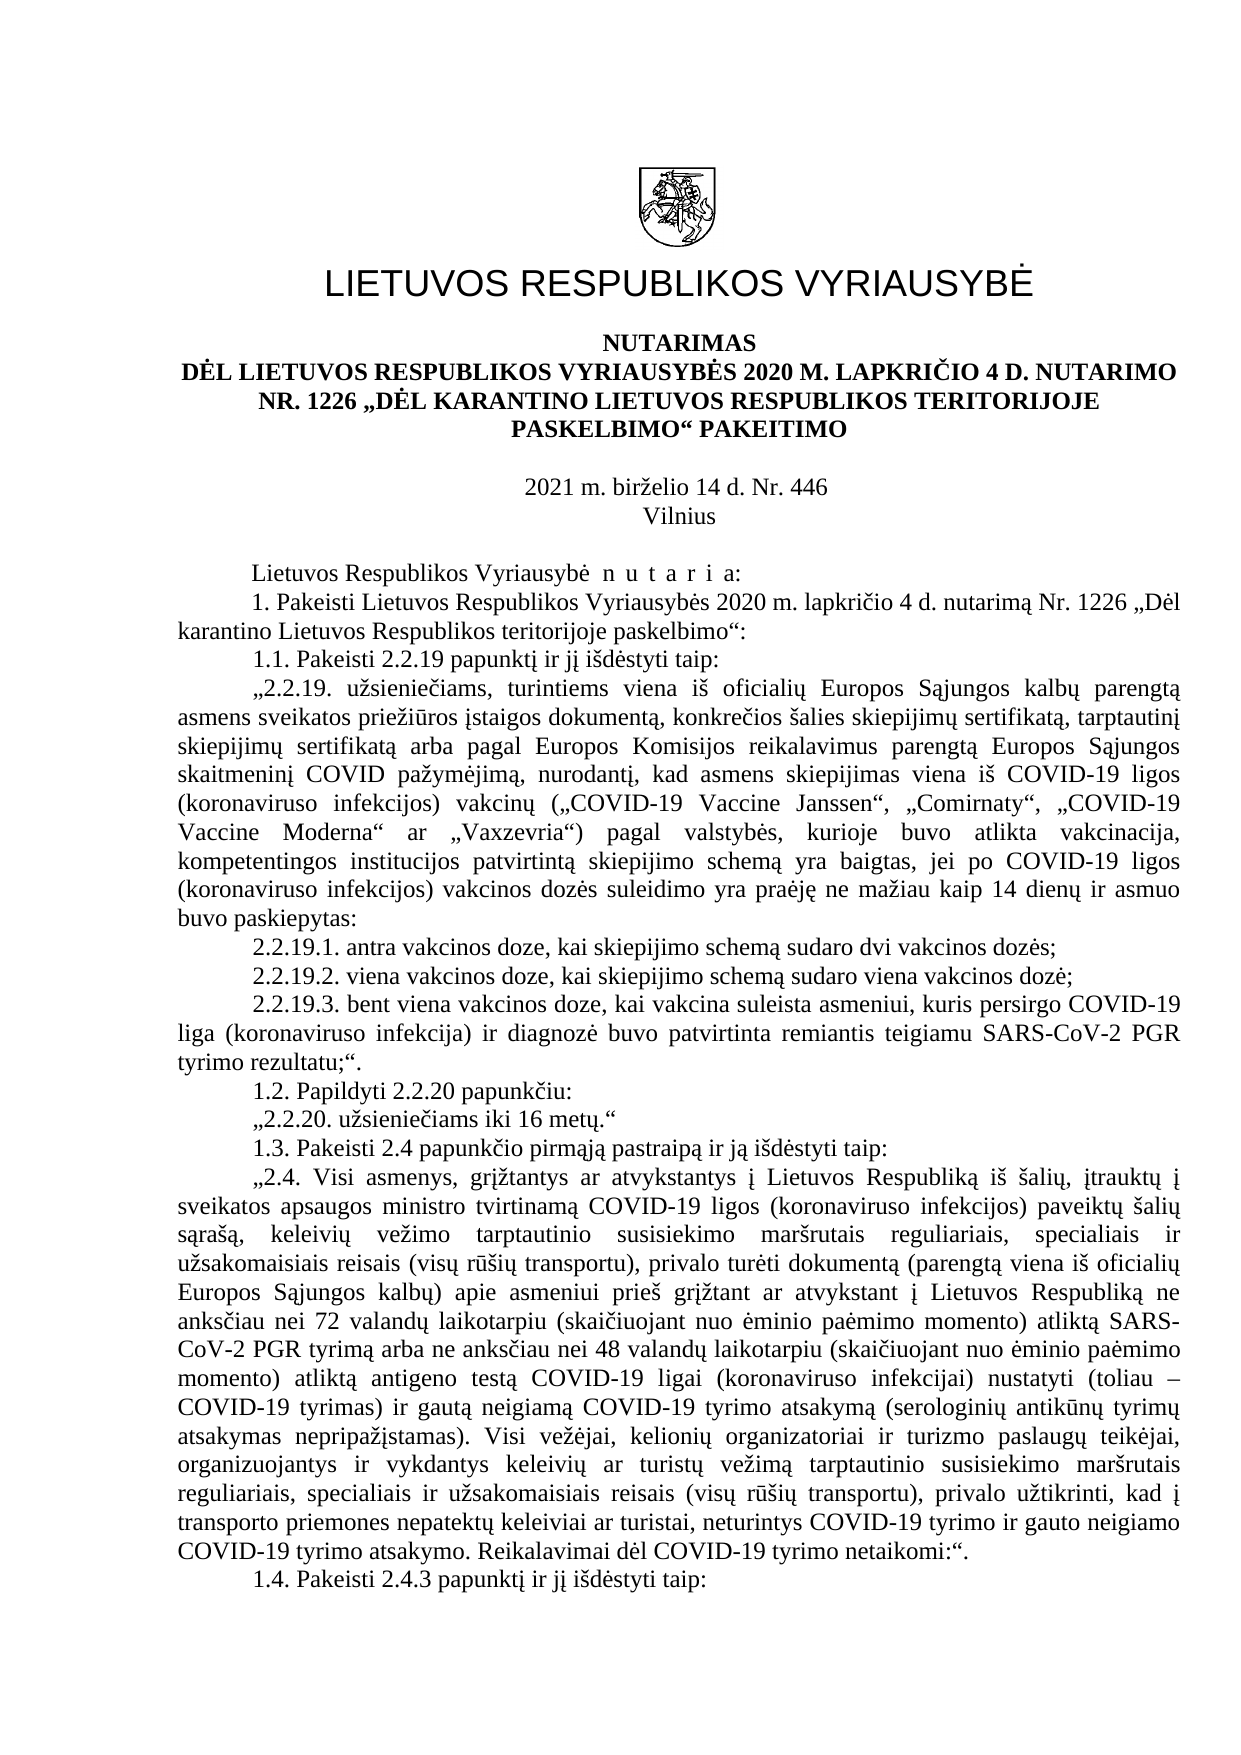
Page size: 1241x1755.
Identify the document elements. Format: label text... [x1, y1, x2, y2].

text 1.4. Pakeisti 2.4.3 papunktį ir jį išdėstyti taip: [177, 1564, 1181, 1593]
text 2021 m. birželio 14 d. Nr. 446 [177, 472, 1181, 501]
text „2.2.20. užsieniečiams iki 16 metų.“ [177, 1104, 1181, 1133]
text „2.4. Visi asmenys, grįžtantys ar atvykstantys į Lietuvos Respubliką iš šalių, įtrauktų į sveikatos apsaugos ministro tvirtinamą COVID-19 ligos (koronaviruso infekcijos) paveiktų šalių sąrašą, keleivių vežimo tarptautinio susisiekimo maršrutais reguliariais, specialiais ir užsakomaisiais reisais (visų rūšių transportu), privalo turėti dokumentą (parengtą viena iš oficialių Europos Sąjungos kalbų) apie asmeniui prieš grįžtant ar atvykstant į Lietuvos Respubliką ne anksčiau nei 72 valandų laikotarpiu (skaičiuojant nuo ėminio paėmimo momento) atliktą SARS-CoV-2 PGR tyrimą arba ne anksčiau nei 48 valandų laikotarpiu (skaičiuojant nuo ėminio paėmimo momento) atliktą antigeno testą COVID-19 ligai (koronaviruso infekcijai) nustatyti (toliau – COVID-19 tyrimas) ir gautą neigiamą COVID-19 tyrimo atsakymą (serologinių antikūnų tyrimų atsakymas nepripažįstamas). Visi vežėjai, kelionių organizatoriai ir turizmo paslaugų teikėjai, organizuojantys ir vykdantys keleivių ar turistų vežimą tarptautinio susisiekimo maršrutais reguliariais, specialiais ir užsakomaisiais reisais (visų rūšių transportu), privalo užtikrinti, kad į transporto priemones nepatektų keleiviai ar turistai, neturintys COVID-19 tyrimo ir gauto neigiamo COVID-19 tyrimo atsakymo. Reikalavimai dėl COVID-19 tyrimo netaikomi:“. [177, 1162, 1181, 1564]
text 2.2.19.2. viena vakcinos doze, kai skiepijimo schemą sudaro viena vakcinos dozė; [177, 961, 1181, 989]
text 2.2.19.3. bent viena vakcinos doze, kai vakcina suleista asmeniui, kuris persirgo COVID-19 liga (koronaviruso infekcija) ir diagnozė buvo patvirtinta remiantis teigiamu SARS-CoV-2 PGR tyrimo rezultatu;“. [177, 989, 1181, 1076]
text 2.2.19.1. antra vakcinos doze, kai skiepijimo schemą sudaro dvi vakcinos dozės; [177, 932, 1181, 961]
text Lietuvos Respublikos Vyriausybė [177, 261, 1181, 304]
text „2.2.19. užsieniečiams, turintiems viena iš oficialių Europos Sąjungos kalbų parengtą asmens sveikatos priežiūros įstaigos dokumentą, konkrečios šalies skiepijimų sertifikatą, tarptautinį skiepijimų sertifikatą arba pagal Europos Komisijos reikalavimus parengtą Europos Sąjungos skaitmeninį COVID pažymėjimą, nurodantį, kad asmens skiepijimas viena iš COVID-19 ligos (koronaviruso infekcijos) vakcinų („COVID-19 Vaccine Janssen“, „Comirnaty“, „COVID-19 Vaccine Moderna“ ar „Vaxzevria“) pagal valstybės, kurioje buvo atlikta vakcinacija, kompetentingos institucijos patvirtintą skiepijimo schemą yra baigtas, jei po COVID-19 ligos (koronaviruso infekcijos) vakcinos dozės suleidimo yra praėję ne mažiau kaip 14 dienų ir asmuo buvo paskiepytas: [177, 673, 1181, 932]
text nutarimas [177, 328, 1181, 357]
text 1. Pakeisti Lietuvos Respublikos Vyriausybės 2020 m. lapkričio 4 d. nutarimą Nr. 1226 „Dėl karantino Lietuvos Respublikos teritorijoje paskelbimo“: [177, 587, 1181, 644]
text 1.3. Pakeisti 2.4 papunkčio pirmąją pastraipą ir ją išdėstyti taip: [177, 1133, 1181, 1162]
text 1.2. Papildyti 2.2.20 papunkčiu: [177, 1076, 1181, 1104]
text Lietuvos Respublikos Vyriausybė nutaria: [177, 558, 1181, 587]
text 1.1. Pakeisti 2.2.19 papunktį ir jį išdėstyti taip: [177, 644, 1181, 673]
text Vilnius [177, 501, 1181, 529]
text DĖL LIETUVOS RESPUBLIKOS VYRIAUSYBĖS 2020 M. LAPKRIČIO 4 D. NUTARIMO NR. 1226 „DĖL KARANTINO LIETUVOS RESPUBLIKOS TERITORIJOJE PASKELBIMO“ PAKEITIMO [177, 357, 1181, 443]
